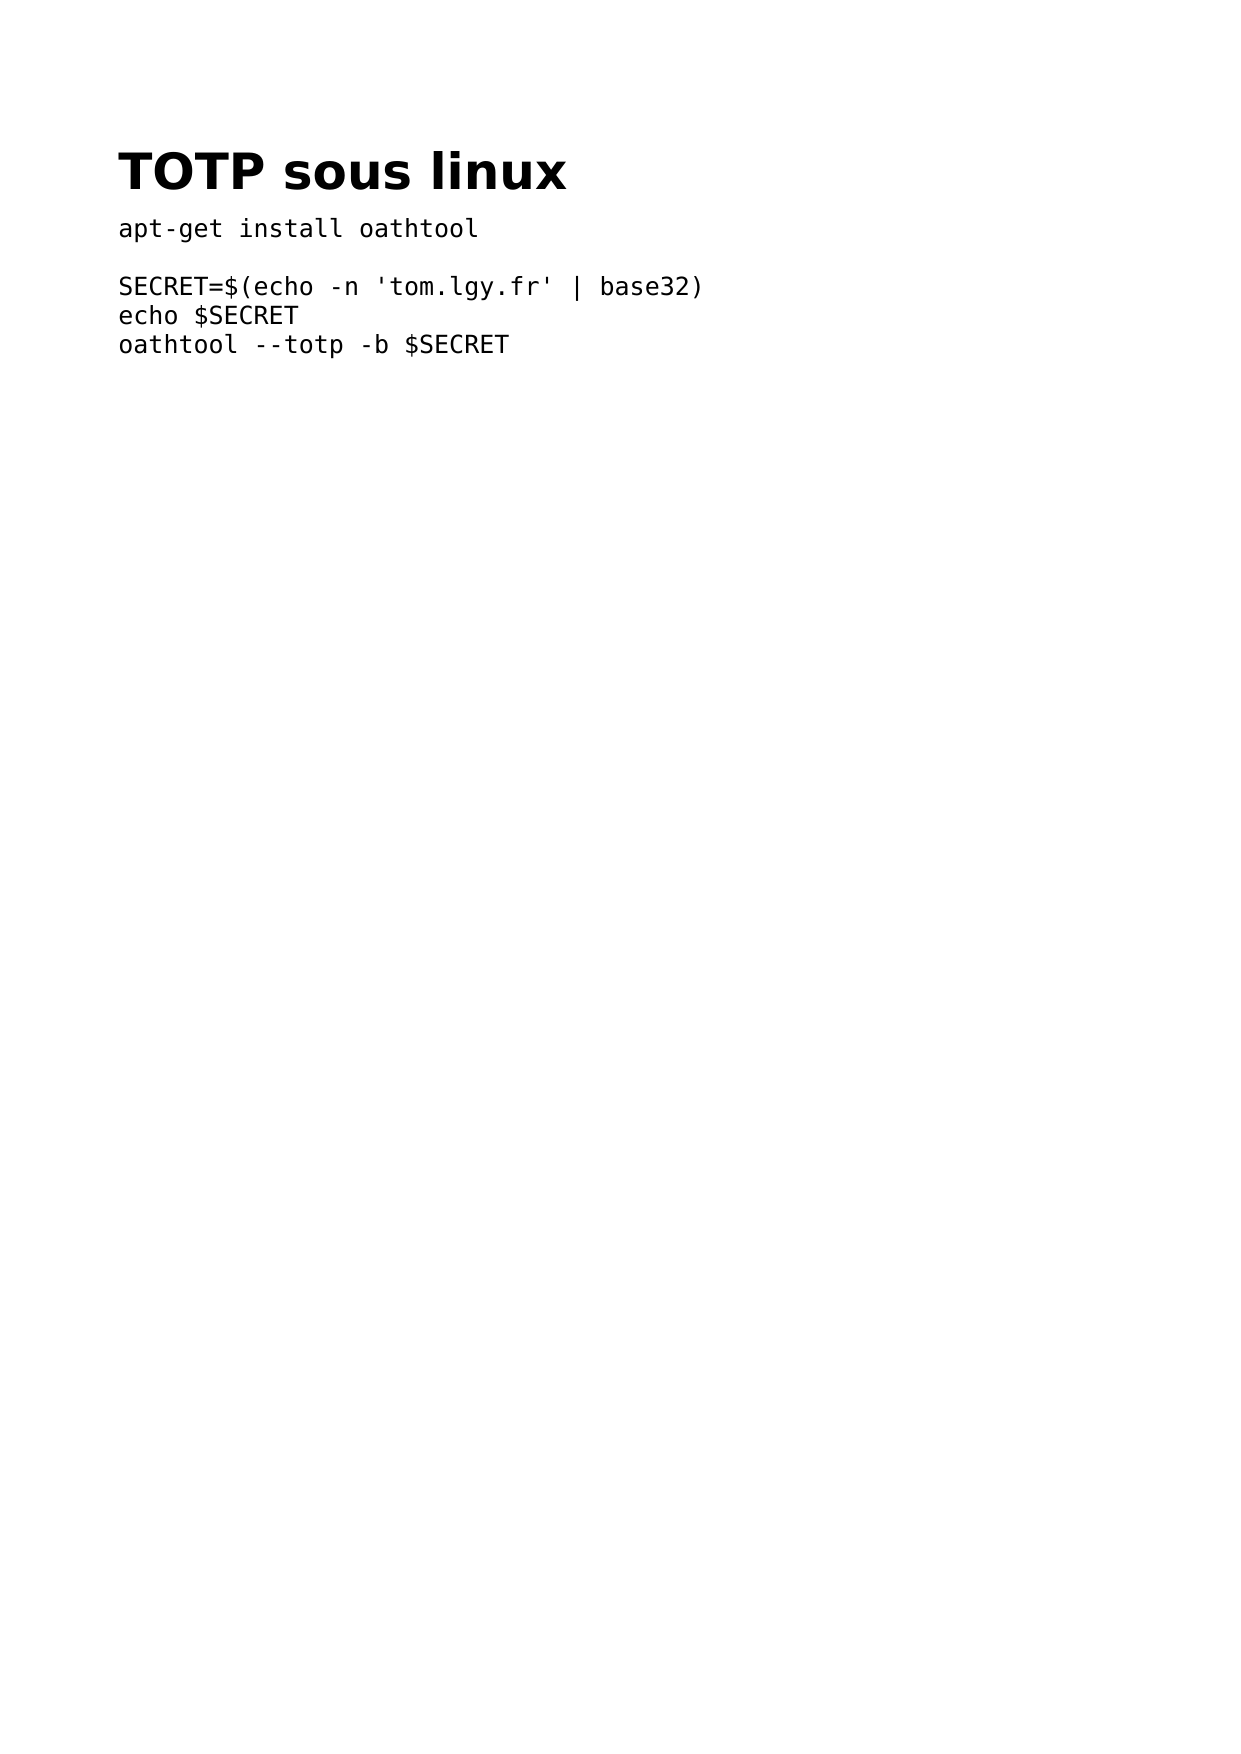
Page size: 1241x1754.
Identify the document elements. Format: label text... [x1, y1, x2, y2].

text apt-get install oathtool SECRET=$(echo -n 'tom.lgy.fr' | base32) echo $SECRET oathtool --totp -b $SECRET [118, 214, 1122, 360]
subtitle TOTP sous linux [118, 143, 1122, 201]
